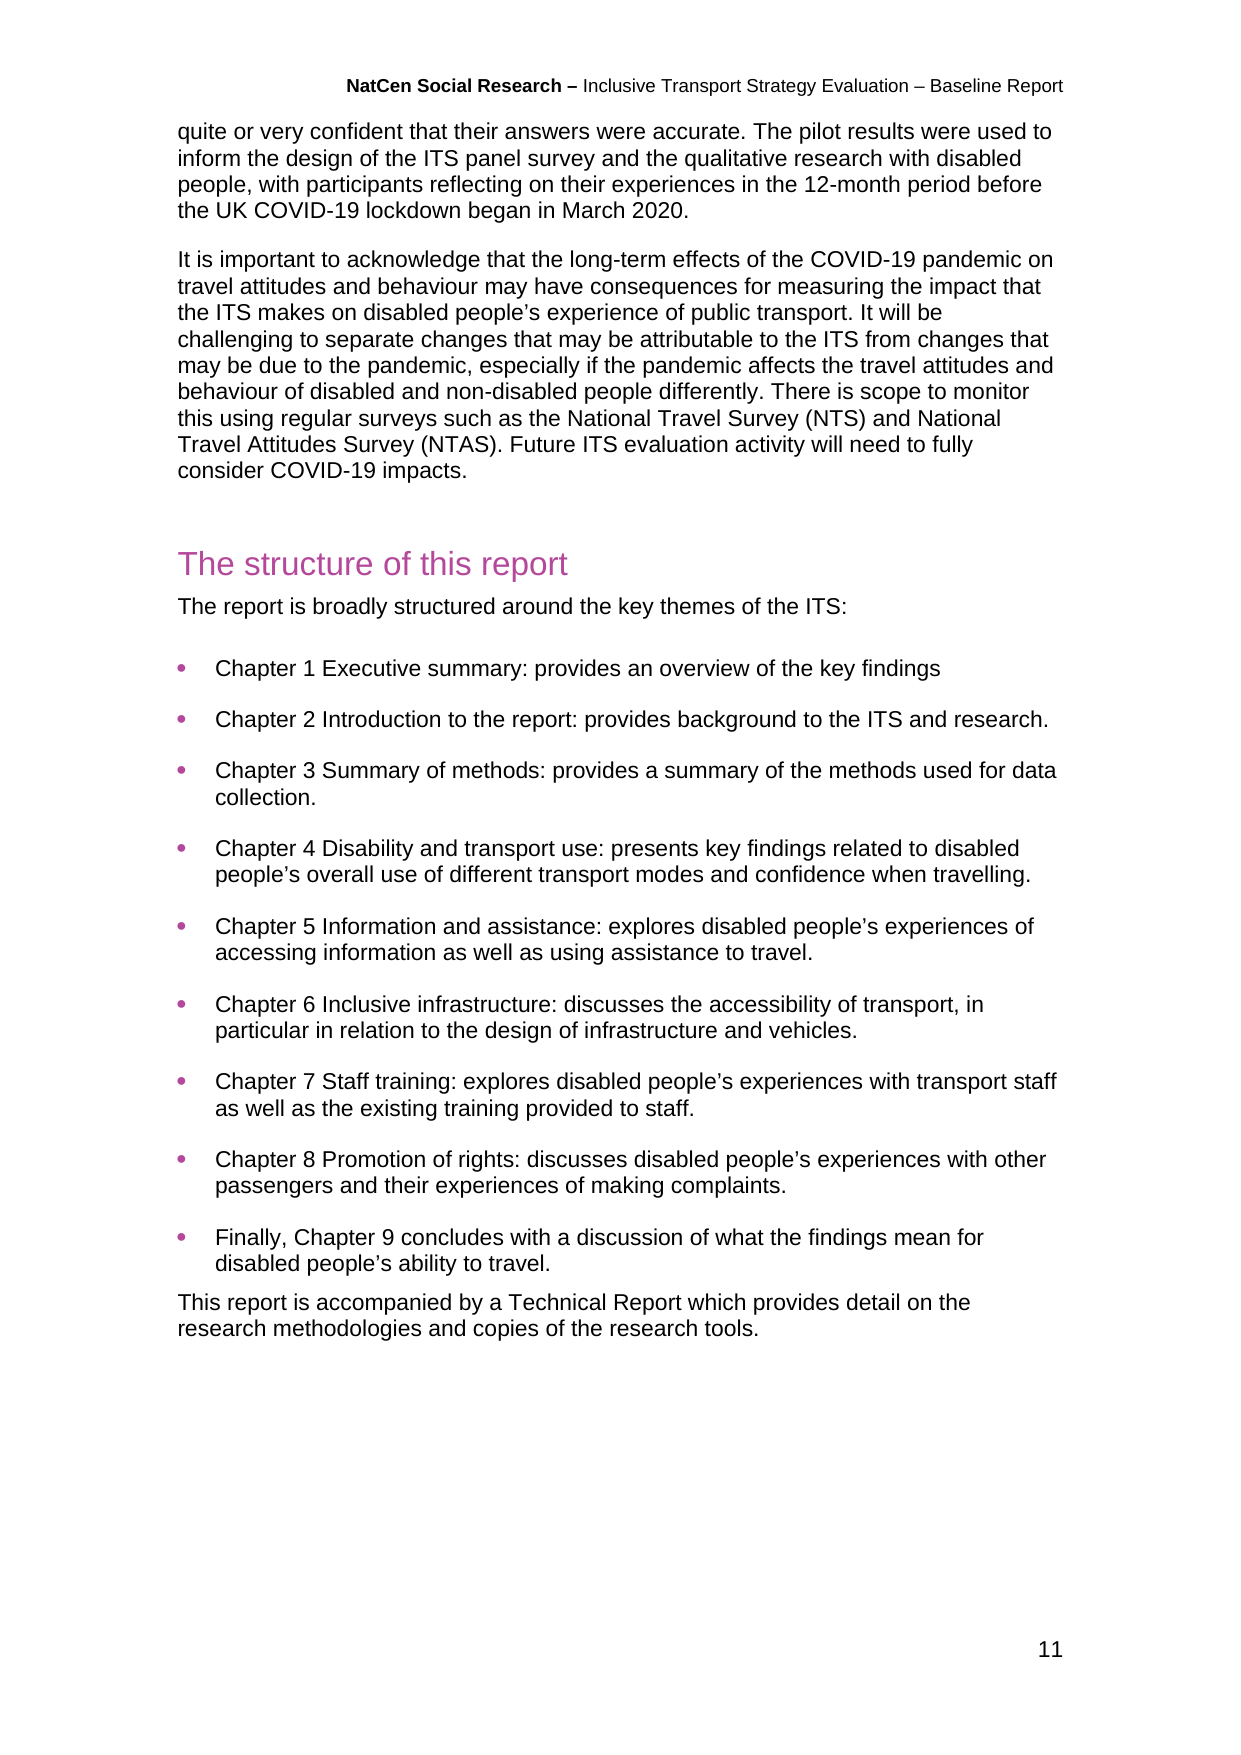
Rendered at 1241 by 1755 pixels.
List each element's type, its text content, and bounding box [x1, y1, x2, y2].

list Chapter 6 Inclusive infrastructure: discusses the accessibility of transport, in particular in relation to the design of infrastructure and vehicles. [177, 991, 1063, 1043]
text The report is broadly structured around the key themes of the ITS: [177, 593, 1063, 619]
list Chapter 3 Summary of methods: provides a summary of the methods used for data collection. [177, 757, 1063, 810]
subtitle The structure of this report [177, 544, 1063, 582]
list Chapter 5 Information and assistance: explores disabled people’s experiences of accessing information as well as using assistance to travel. [177, 913, 1063, 966]
text It is important to acknowledge that the long-term effects of the COVID-19 pandemic on travel attitudes and behaviour may have consequences for measuring the impact that the ITS makes on disabled people’s experience of public transport. It will be challenging to separate changes that may be attributable to the ITS from changes that may be due to the pandemic, especially if the pandemic affects the travel attitudes and behaviour of disabled and non-disabled people differently. There is scope to monitor this using regular surveys such as the National Travel Survey (NTS) and National Travel Attitudes Survey (NTAS). Future ITS evaluation activity will need to fully consider COVID-19 impacts. [177, 246, 1063, 484]
list Finally, Chapter 9 concludes with a discussion of what the findings mean for disabled people’s ability to travel. [177, 1224, 1063, 1276]
text quite or very confident that their answers were accurate. The pilot results were used to inform the design of the ITS panel survey and the qualitative research with disabled people, with participants reflecting on their experiences in the 12-month period before the UK COVID-19 lockdown began in March 2020. [177, 118, 1063, 223]
list Chapter 4 Disability and transport use: presents key findings related to disabled people’s overall use of different transport modes and confidence when travelling. [177, 835, 1063, 888]
list Chapter 7 Staff training: explores disabled people’s experiences with transport staff as well as the existing training provided to staff. [177, 1068, 1063, 1121]
list Chapter 1 Executive summary: provides an overview of the key findings [177, 655, 1063, 681]
text This report is accompanied by a Technical Report which provides detail on the research methodologies and copies of the research tools. [177, 1289, 1063, 1342]
list Chapter 2 Introduction to the report: provides background to the ITS and research. [177, 706, 1063, 732]
list Chapter 8 Promotion of rights: discusses disabled people’s experiences with other passengers and their experiences of making complaints. [177, 1146, 1063, 1199]
